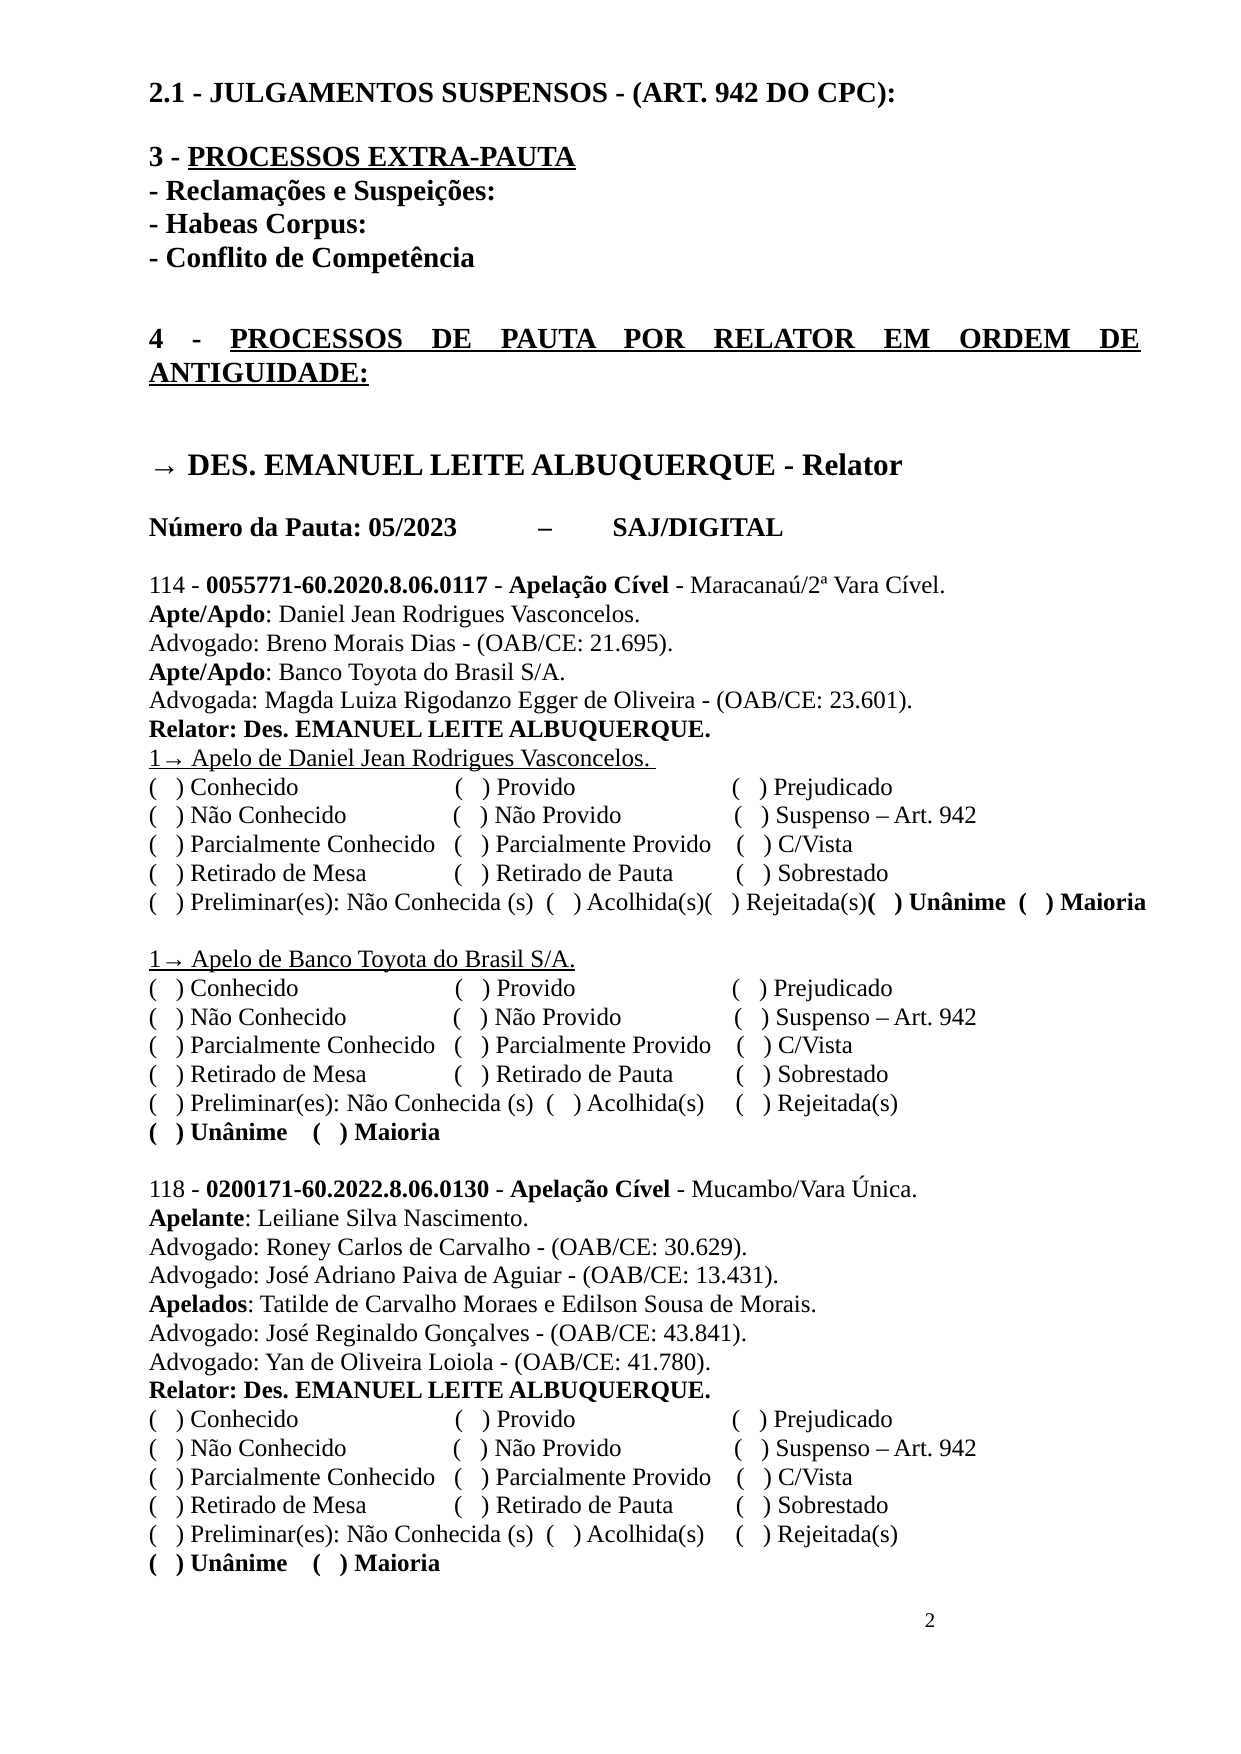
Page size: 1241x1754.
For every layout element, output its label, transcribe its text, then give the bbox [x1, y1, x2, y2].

text Advogada: Magda Luiza Rigodanzo Egger de Oliveira - (OAB/CE: 23.601). [148, 686, 1141, 714]
text ( ) Retirado de Mesa ( ) Retirado de Pauta ( ) Sobrestado [148, 858, 1158, 887]
text - Conflito de Competência [148, 240, 1141, 273]
text ( ) Retirado de Mesa ( ) Retirado de Pauta ( ) Sobrestado [148, 1491, 1158, 1519]
text ( ) Não Conhecido ( ) Não Provido ( ) Suspenso – Art. 942 [148, 1002, 1158, 1031]
text 3 - PROCESSOS EXTRA-PAUTA [148, 139, 1141, 173]
text ( ) Retirado de Mesa ( ) Retirado de Pauta ( ) Sobrestado [148, 1059, 1158, 1088]
text Advogado: José Adriano Paiva de Aguiar - (OAB/CE: 13.431). [148, 1261, 1141, 1289]
text ( ) Preliminar(es): Não Conhecida (s) ( ) Acolhida(s) ( ) Rejeitada(s) [148, 1088, 1158, 1117]
text Número da Pauta: 05/2023 – SAJ/DIGITAL [148, 511, 1141, 542]
text 1→ Apelo de Banco Toyota do Brasil S/A. [148, 944, 1141, 973]
text 2.1 - JULGAMENTOS SUSPENSOS - (ART. 942 DO CPC): [148, 75, 1141, 108]
text ( ) Não Conhecido ( ) Não Provido ( ) Suspenso – Art. 942 [148, 801, 1158, 829]
text Apte/Apdo: Daniel Jean Rodrigues Vasconcelos. [148, 599, 1141, 628]
text Advogado: Roney Carlos de Carvalho - (OAB/CE: 30.629). [148, 1232, 1141, 1261]
text Advogado: José Reginaldo Gonçalves - (OAB/CE: 43.841). [148, 1318, 1141, 1347]
text → DES. EMANUEL LEITE ALBUQUERQUE - Relator [148, 446, 1141, 482]
text Apte/Apdo: Banco Toyota do Brasil S/A. [148, 657, 1141, 686]
text ( ) Parcialmente Conhecido ( ) Parcialmente Provido ( ) C/Vista [148, 1462, 1158, 1491]
text ( ) Preliminar(es): Não Conhecida (s) ( ) Acolhida(s)( ) Rejeitada(s)( ) Unânime ( ) Maioria [148, 887, 1158, 916]
text ( ) Conhecido ( ) Provido ( ) Prejudicado [148, 973, 1141, 1002]
text ( ) Unânime ( ) Maioria [148, 1548, 1158, 1577]
text 118 - 0200171-60.2022.8.06.0130 - Apelação Cível - Mucambo/Vara Única. [148, 1174, 1141, 1203]
text 114 - 0055771-60.2020.8.06.0117 - Apelação Cível - Maracanaú/2ª Vara Cível. [148, 571, 1141, 599]
text Advogado: Yan de Oliveira Loiola - (OAB/CE: 41.780). [148, 1347, 1141, 1376]
text ( ) Parcialmente Conhecido ( ) Parcialmente Provido ( ) C/Vista [148, 1031, 1158, 1059]
text - Habeas Corpus: [148, 206, 1141, 240]
text - Reclamações e Suspeições: [148, 173, 1141, 206]
text ( ) Parcialmente Conhecido ( ) Parcialmente Provido ( ) C/Vista [148, 829, 1158, 858]
text Relator: Des. EMANUEL LEITE ALBUQUERQUE. [148, 714, 1141, 743]
text ( ) Não Conhecido ( ) Não Provido ( ) Suspenso – Art. 942 [148, 1433, 1158, 1462]
text 4 - PROCESSOS DE PAUTA POR RELATOR EM ORDEM DE ANTIGUIDADE: [148, 321, 1141, 388]
text Advogado: Breno Morais Dias - (OAB/CE: 21.695). [148, 628, 1141, 657]
text Apelante: Leiliane Silva Nascimento. [148, 1203, 1141, 1232]
text ( ) Unânime ( ) Maioria [148, 1117, 1158, 1146]
text 1→ Apelo de Daniel Jean Rodrigues Vasconcelos. [148, 743, 1141, 772]
text Relator: Des. EMANUEL LEITE ALBUQUERQUE. [148, 1376, 1141, 1404]
text ( ) Conhecido ( ) Provido ( ) Prejudicado [148, 1404, 1141, 1433]
text ( ) Conhecido ( ) Provido ( ) Prejudicado [148, 772, 1141, 801]
text ( ) Preliminar(es): Não Conhecida (s) ( ) Acolhida(s) ( ) Rejeitada(s) [148, 1519, 1158, 1548]
text Apelados: Tatilde de Carvalho Moraes e Edilson Sousa de Morais. [148, 1289, 1141, 1318]
